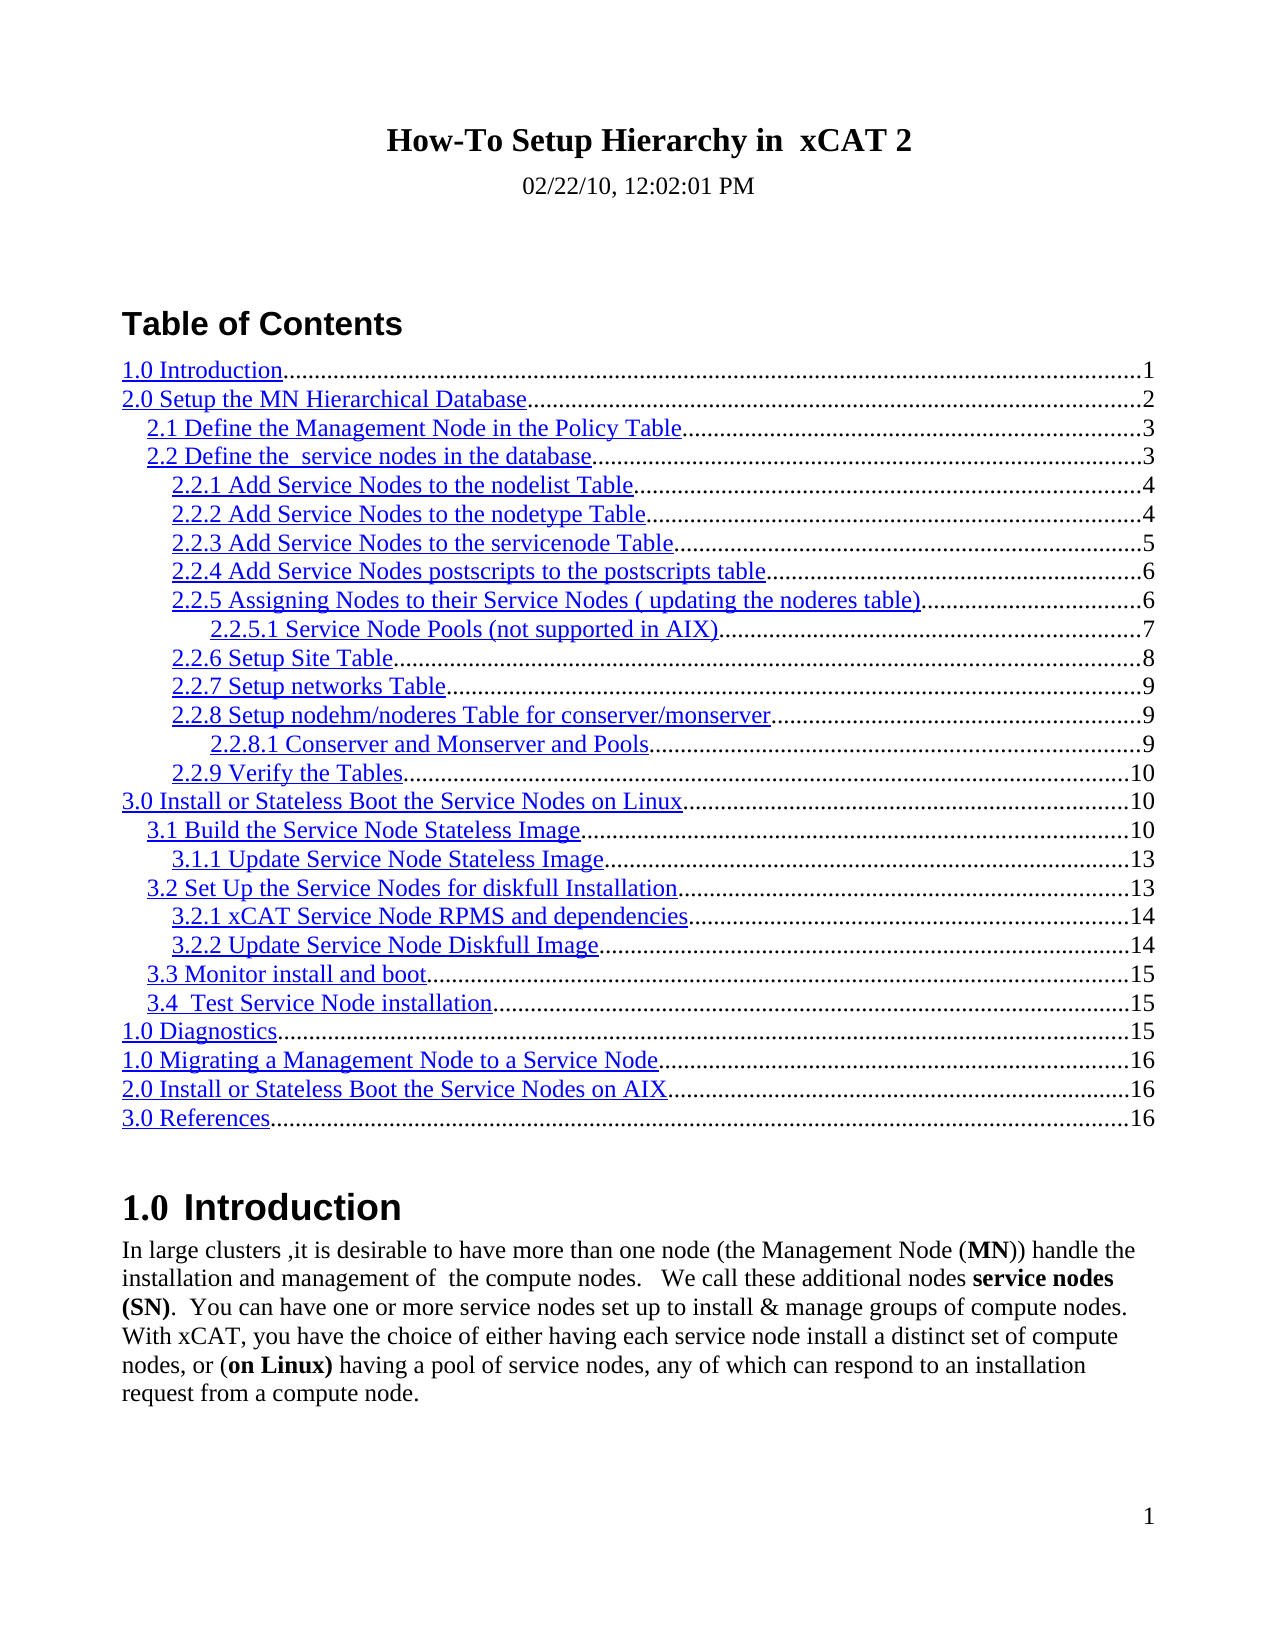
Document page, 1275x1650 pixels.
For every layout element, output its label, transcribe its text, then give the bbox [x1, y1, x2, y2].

subtitle Table of Contents [122, 304, 1155, 343]
text 2.2.5 Assigning Nodes to their Service Nodes ( updating the noderes table) 6 [172, 585, 1155, 614]
text 3.1 Build the Service Node Stateless Image 10 [147, 815, 1155, 844]
text 3.0 Install or Stateless Boot the Service Nodes on Linux 10 [122, 786, 1155, 815]
text 2.0 Setup the MN Hierarchical Database 2 [122, 384, 1155, 413]
text 2.1 Define the Management Node in the Policy Table 3 [147, 413, 1155, 441]
text 3.0 References 16 [122, 1103, 1155, 1131]
text 2.2.3 Add Service Nodes to the servicenode Table 5 [172, 528, 1155, 556]
text 3.2 Set Up the Service Nodes for diskfull Installation 13 [147, 873, 1155, 901]
text 2.2.8 Setup nodehm/noderes Table for conserver/monserver 9 [172, 700, 1155, 729]
text 2.0 Install or Stateless Boot the Service Nodes on AIX 16 [122, 1074, 1155, 1103]
text 1.0 Introduction 1 [122, 355, 1155, 384]
text 3.1.1 Update Service Node Stateless Image 13 [172, 844, 1155, 873]
text 3.3 Monitor install and boot 15 [147, 959, 1155, 988]
text 2.2.9 Verify the Tables 10 [172, 758, 1155, 786]
text 3.4 Test Service Node installation 15 [147, 988, 1155, 1016]
text 2.2.7 Setup networks Table 9 [172, 671, 1155, 700]
text 1.0 Diagnostics 15 [122, 1016, 1155, 1045]
text 2.2.6 Setup Site Table 8 [172, 643, 1155, 671]
text How-To Setup Hierarchy in xCAT 2 [122, 120, 1155, 158]
text 2.2.4 Add Service Nodes postscripts to the postscripts table 6 [172, 556, 1155, 585]
text 2.2.8.1 Conserver and Monserver and Pools 9 [210, 729, 1155, 758]
text 1.0 Migrating a Management Node to a Service Node 16 [122, 1045, 1155, 1074]
text 3.2.2 Update Service Node Diskfull Image 14 [172, 930, 1155, 959]
text 2.2.5.1 Service Node Pools (not supported in AIX) 7 [210, 614, 1155, 643]
text 2.2.2 Add Service Nodes to the nodetype Table 4 [172, 499, 1155, 528]
text 2.2.1 Add Service Nodes to the nodelist Table 4 [172, 470, 1155, 499]
text 3.2.1 xCAT Service Node RPMS and dependencies 14 [172, 901, 1155, 930]
text 2.2 Define the service nodes in the database 3 [147, 441, 1155, 470]
text In large clusters ,it is desirable to have more than one node (the Management Node (MN)) handle the installation and management of the compute nodes. We call these additional nodes service nodes (SN). You can have one or more service nodes set up to install & manage groups of compute nodes. With xCAT, you have the choice of either having each service node install a distinct set of compute nodes, or (on Linux) having a pool of service nodes, any of which can respond to an installation request from a compute node. [122, 1235, 1155, 1407]
subtitle Introduction [122, 1185, 1155, 1228]
text 02/22/10, 12:02:01 PM [122, 171, 1155, 199]
